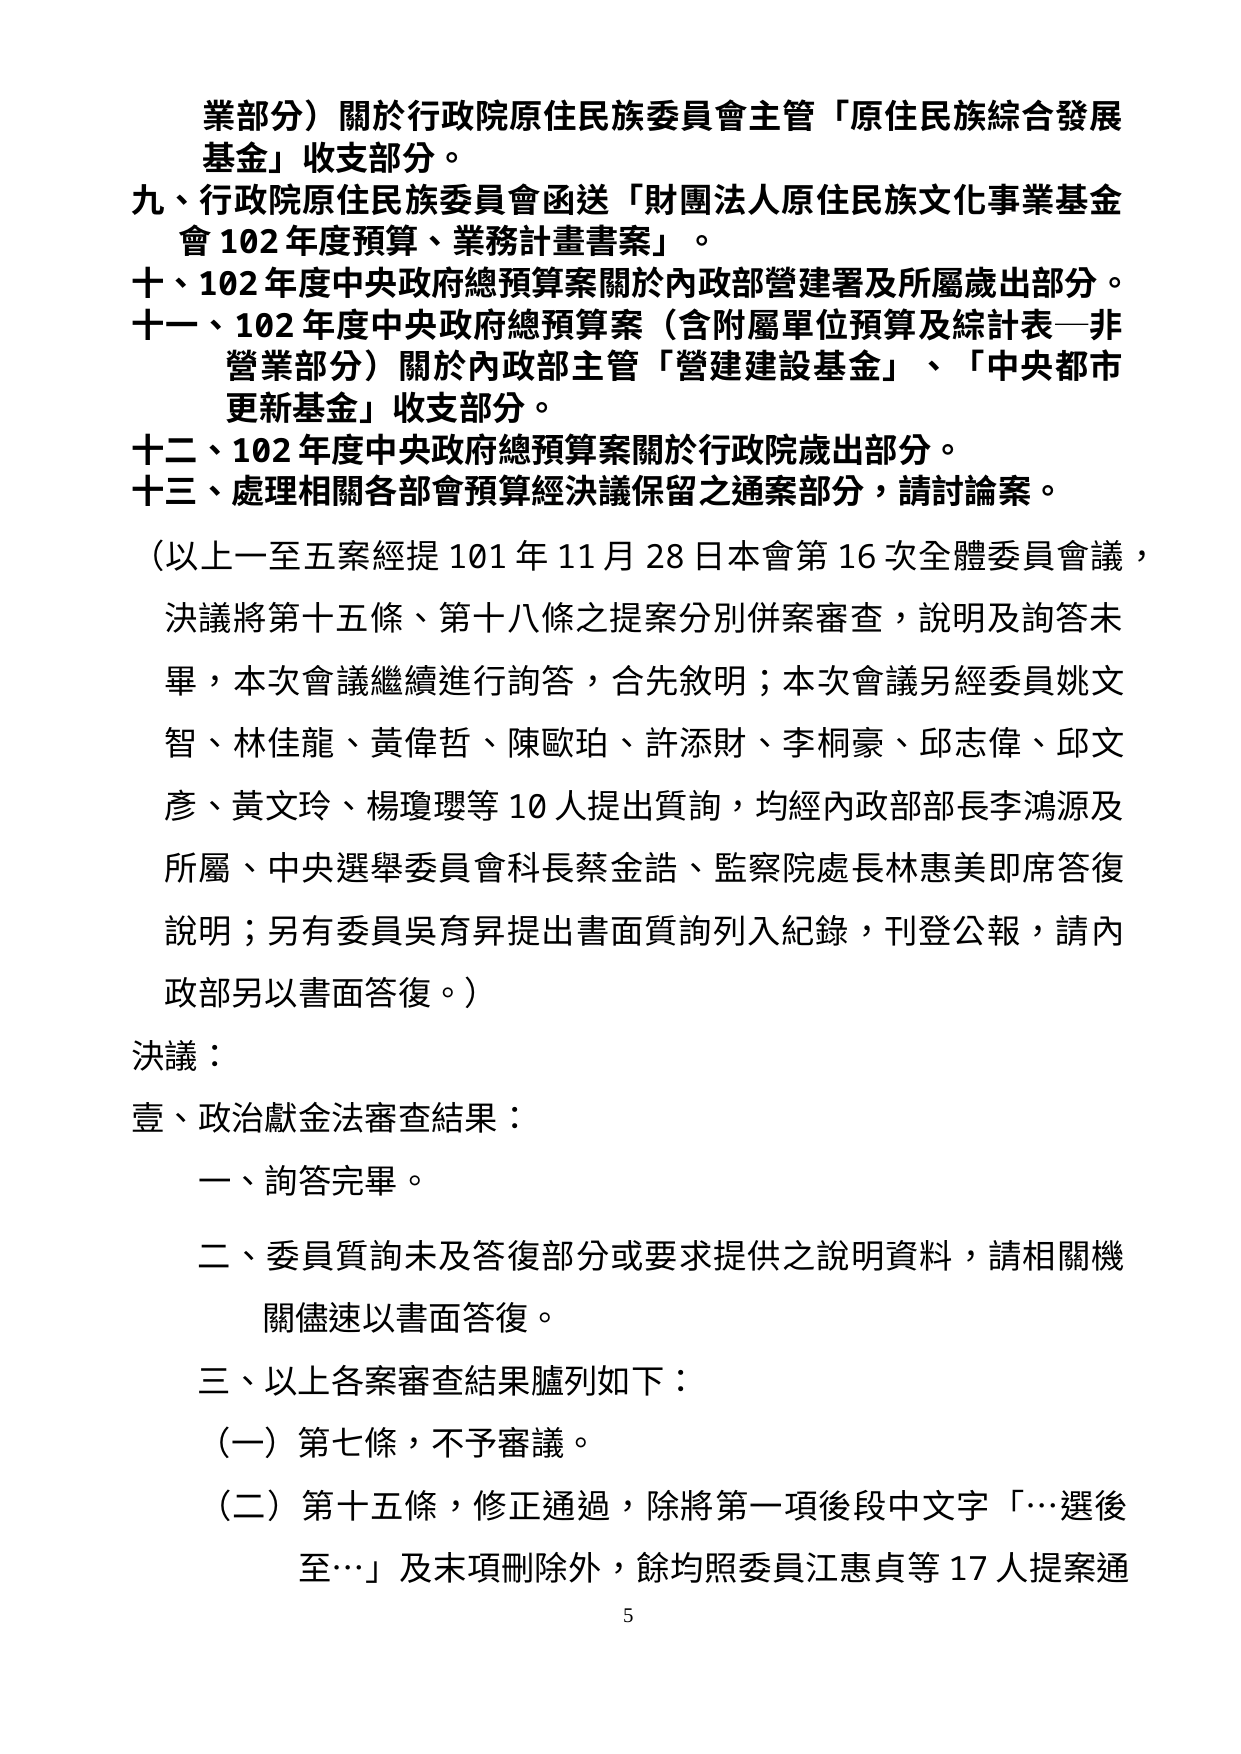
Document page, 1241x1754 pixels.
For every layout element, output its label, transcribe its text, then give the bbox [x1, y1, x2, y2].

text 十一、102年度中央政府總預算案（含附屬單位預算及綜計表─非營業部分）關於內政部主管「營建建設基金」、「中央都市更新基金」收支部分。 [131, 304, 1125, 429]
text 十三、處理相關各部會預算經決議保留之通案部分，請討論案。 [131, 471, 1125, 512]
text （二）第十五條，修正通過，除將第一項後段中文字「…選後至…」及末項刪除外，餘均照委員江惠貞等17人提案通 [198, 1462, 1130, 1587]
text 壹、政治獻金法審查結果： [131, 1075, 1125, 1137]
text 決議： [131, 1012, 1125, 1075]
text 十、102年度中央政府總預算案關於內政部營建署及所屬歲出部分。 [131, 262, 1125, 304]
text 三、以上各案審查結果臚列如下： [198, 1337, 1125, 1400]
text 業部分）關於行政院原住民族委員會主管「原住民族綜合發展基金」收支部分。 [131, 96, 1125, 179]
text 二、委員質詢未及答復部分或要求提供之說明資料，請相關機關儘速以書面答復。 [198, 1212, 1125, 1337]
text （一）第七條，不予審議。 [198, 1400, 1125, 1462]
text 九、行政院原住民族委員會函送「財團法人原住民族文化事業基金會102年度預算、業務計畫書案」。 [131, 179, 1125, 262]
text 一、詢答完畢。 [131, 1137, 1125, 1200]
text （以上一至五案經提101年11月28日本會第16次全體委員會議，決議將第十五條、第十八條之提案分別併案審查，說明及詢答未畢，本次會議繼續進行詢答，合先敘明；本次會議另經委員姚文智、林佳龍、黃偉哲、陳歐珀、許添財、李桐豪、邱志偉、邱文彥、黃文玲、楊瓊瓔等10人提出質詢，均經內政部部長李鴻源及所屬、中央選舉委員會科長蔡金誥、監察院處長林惠美即席答復說明；另有委員吳育昇提出書面質詢列入紀錄，刊登公報，請內政部另以書面答復。） [131, 512, 1125, 1012]
text 十二、102年度中央政府總預算案關於行政院歲出部分。 [131, 429, 1125, 471]
